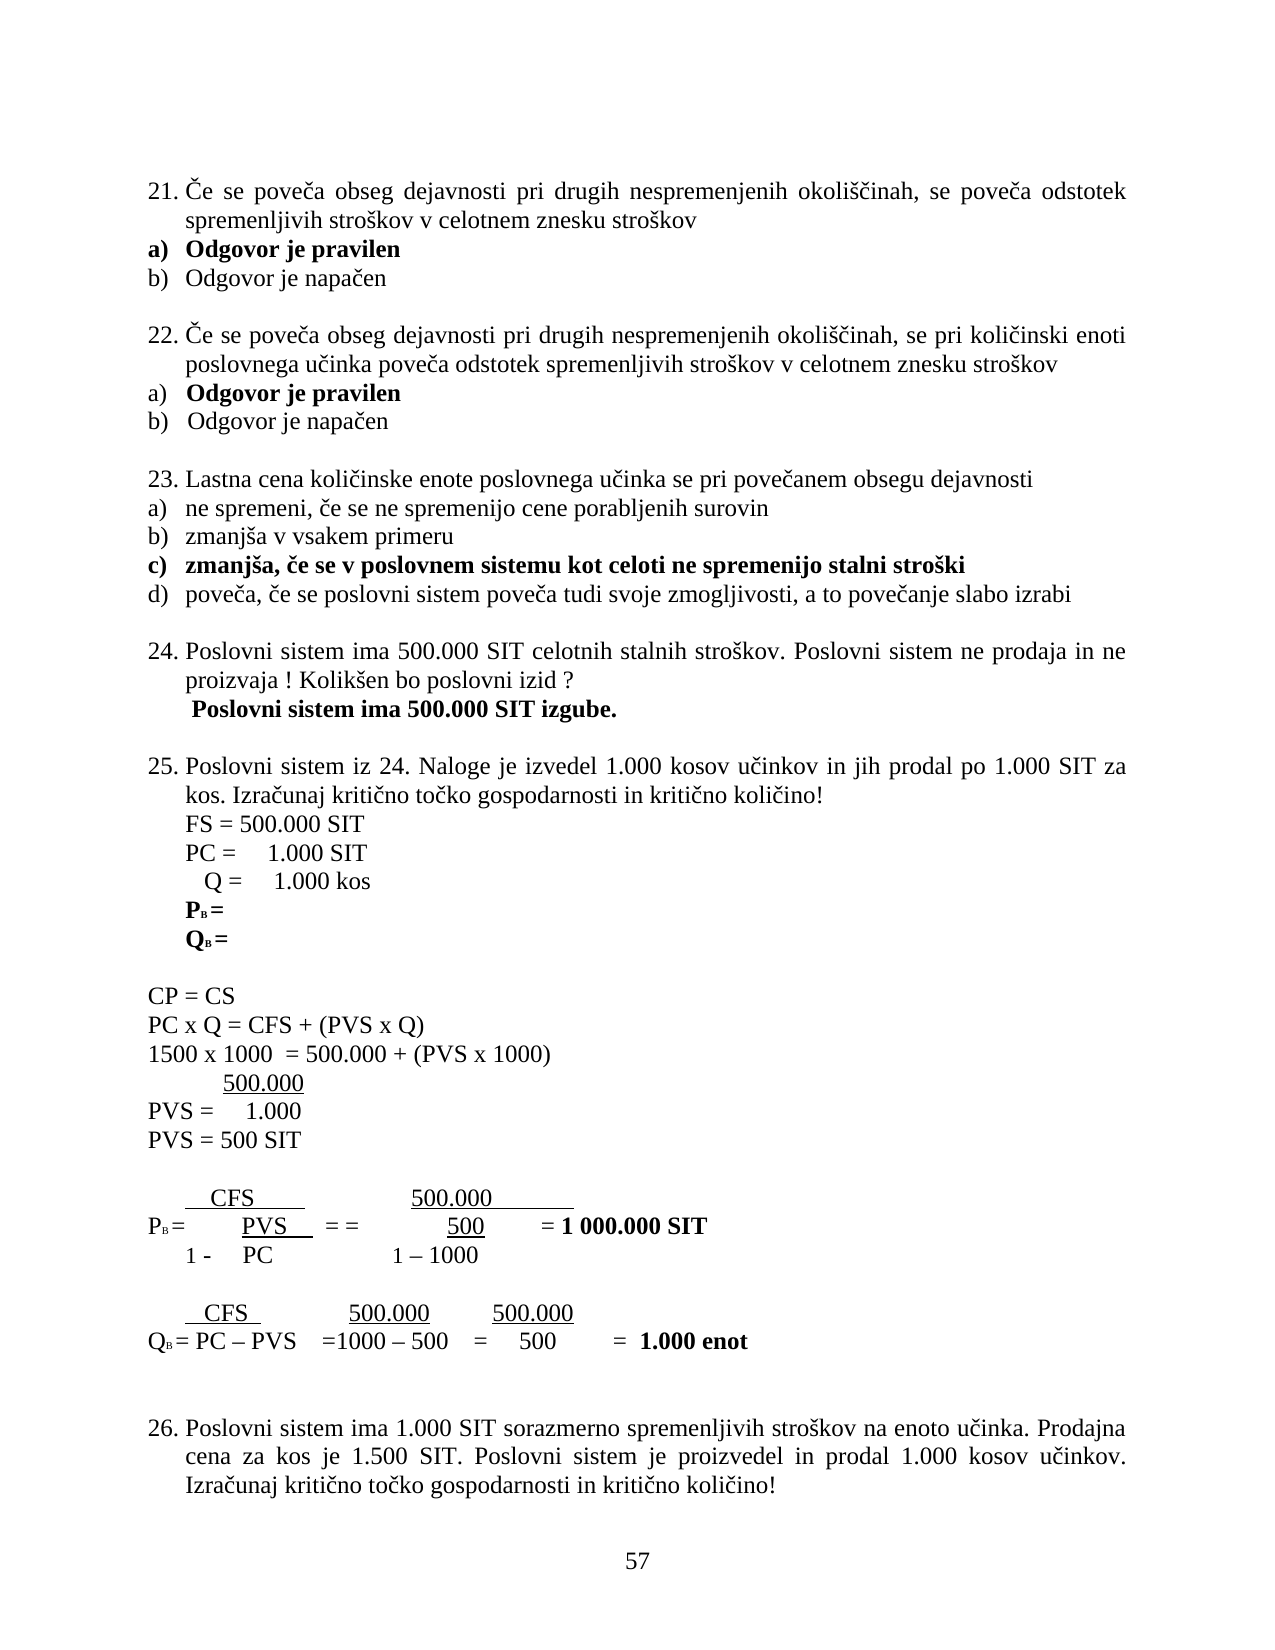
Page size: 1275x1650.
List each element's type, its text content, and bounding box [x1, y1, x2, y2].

text Q = 1.000 kos [148, 866, 1127, 895]
list Poslovni sistem ima 1.000 SIT sorazmerno spremenljivih stroškov na enoto učinka. Prodajna cena za kos je 1.500 SIT. Poslovni sistem je proizvedel in prodal 1.000 kosov učinkov. Izračunaj kritično točko gospodarnosti in kritično količino! [148, 1413, 1127, 1499]
text a) Odgovor je pravilen [148, 378, 1127, 406]
list Če se poveča obseg dejavnosti pri drugih nespremenjenih okoliščinah, se poveča odstotek spremenljivih stroškov v celotnem znesku stroškov [148, 176, 1127, 234]
list Če se poveča obseg dejavnosti pri drugih nespremenjenih okoliščinah, se pri količinski enoti poslovnega učinka poveča odstotek spremenljivih stroškov v celotnem znesku stroškov [148, 320, 1127, 378]
text PB = PVS = = 500 = 1 000.000 SIT [148, 1211, 1127, 1240]
text CP = CS [148, 981, 1127, 1010]
text Poslovni sistem ima 500.000 SIT izgube. [148, 694, 1127, 723]
text CFS 500.000 [185, 1183, 1127, 1211]
list Odgovor je pravilen [148, 234, 1127, 263]
text PVS = 500 SIT [148, 1125, 1127, 1154]
text PC = 1.000 SIT [185, 838, 1127, 866]
text QB = [185, 924, 1127, 953]
text QB = PC – PVS =1000 – 500 = 500 = 1.000 enot [148, 1326, 1127, 1355]
text PVS = 1.000 [148, 1096, 1127, 1125]
list zmanjša v vsakem primeru [148, 521, 1127, 550]
list poveča, če se poslovni sistem poveča tudi svoje zmogljivosti, a to povečanje slabo izrabi [148, 579, 1127, 608]
list zmanjša, če se v poslovnem sistemu kot celoti ne spremenijo stalni stroški [148, 550, 1127, 579]
text PC x Q = CFS + (PVS x Q) [148, 1010, 1127, 1039]
text FS = 500.000 SIT [185, 809, 1127, 838]
list Lastna cena količinske enote poslovnega učinka se pri povečanem obsegu dejavnosti [148, 464, 1127, 493]
text b) Odgovor je napačen [148, 406, 1127, 435]
text PB = [185, 895, 1127, 924]
list ne spremeni, če se ne spremenijo cene porabljenih surovin [148, 493, 1127, 521]
text 1 - PC 1 – 1000 [148, 1240, 1127, 1269]
text 1500 x 1000 = 500.000 + (PVS x 1000) [148, 1039, 1127, 1068]
list Odgovor je napačen [148, 263, 1127, 291]
text CFS 500.000 500.000 [148, 1298, 1127, 1326]
list Poslovni sistem ima 500.000 SIT celotnih stalnih stroškov. Poslovni sistem ne prodaja in ne proizvaja ! Kolikšen bo poslovni izid ? [148, 636, 1127, 694]
text 500.000 [148, 1068, 1127, 1096]
list Poslovni sistem iz 24. Naloge je izvedel 1.000 kosov učinkov in jih prodal po 1.000 SIT za kos. Izračunaj kritično točko gospodarnosti in kritično količino! [148, 751, 1127, 809]
